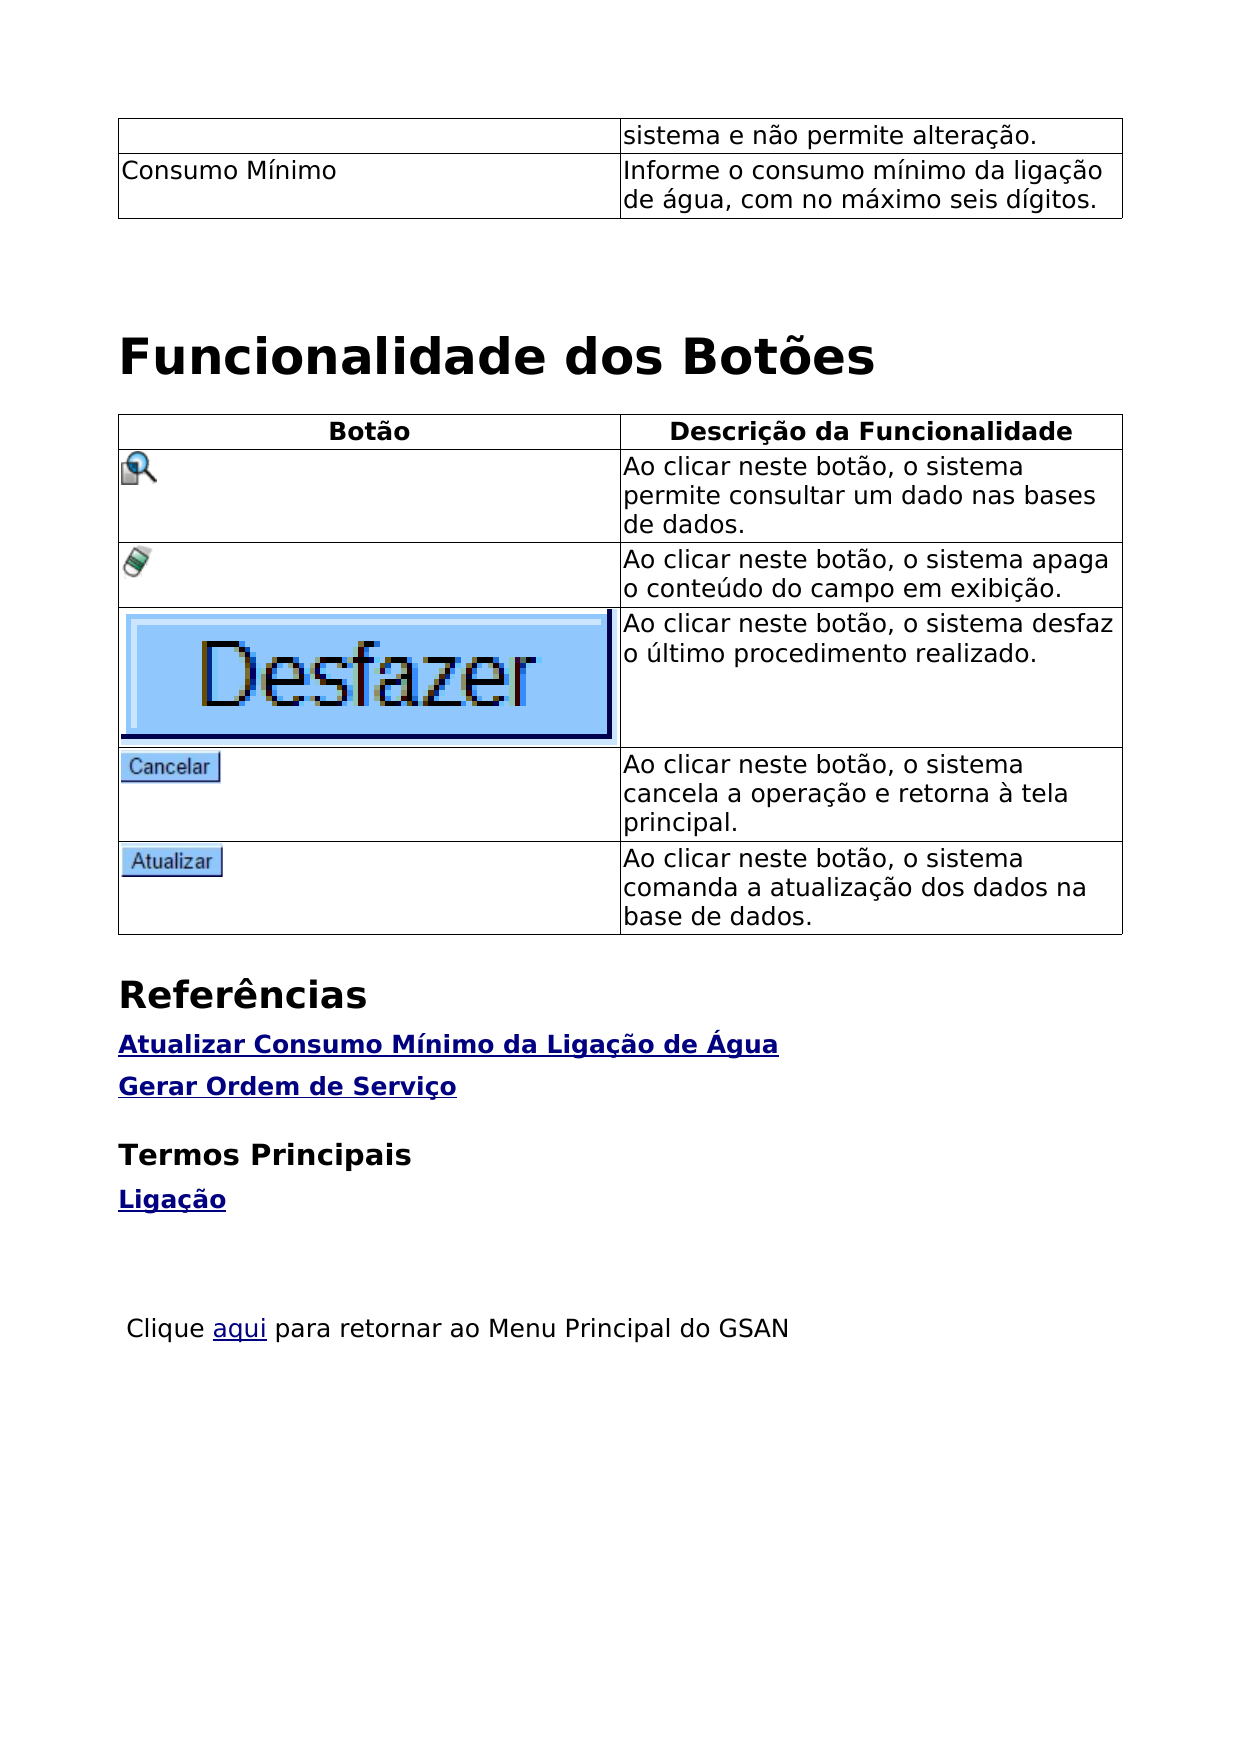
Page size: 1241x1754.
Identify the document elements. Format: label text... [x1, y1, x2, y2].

text Ligação [118, 1185, 1122, 1214]
table_cell Ao clicar neste botão, o sistema permite consultar um dado nas bases de dados. [621, 450, 1122, 542]
table_cell Ao clicar neste botão, o sistema comanda a atualização dos dados na base de dados. [621, 842, 1122, 934]
text Clique aqui para retornar ao Menu Principal do GSAN [118, 1227, 1122, 1343]
table_cell [119, 543, 620, 607]
table_cell [119, 119, 620, 153]
subtitle Referências [118, 974, 1122, 1018]
table_cell Ao clicar neste botão, o sistema apaga o conteúdo do campo em exibição. [621, 543, 1122, 607]
picture [121, 451, 157, 485]
table_cell [119, 748, 620, 841]
picture [121, 609, 618, 745]
text Gerar Ordem de Serviço [118, 1072, 1122, 1101]
table_cell sistema e não permite alteração. [621, 119, 1122, 153]
table_header Botão [119, 415, 620, 449]
picture [121, 545, 153, 579]
table_header Descrição da Funcionalidade [621, 415, 1122, 449]
table_cell Informe o consumo mínimo da ligação de água, com no máximo seis dígitos. [621, 154, 1122, 217]
picture [121, 843, 223, 877]
table_cell Consumo Mínimo [119, 154, 620, 217]
text Atualizar Consumo Mínimo da Ligação de Água [118, 1030, 1122, 1059]
table_cell Ao clicar neste botão, o sistema desfaz o último procedimento realizado. [621, 608, 1122, 747]
table_cell Ao clicar neste botão, o sistema cancela a operação e retorna à tela principal. [621, 748, 1122, 841]
table_cell [119, 450, 620, 542]
subtitle Funcionalidade dos Botões [118, 328, 1122, 386]
table_cell [119, 842, 620, 934]
picture [121, 750, 222, 784]
subtitle Termos Principais [118, 1138, 1122, 1172]
